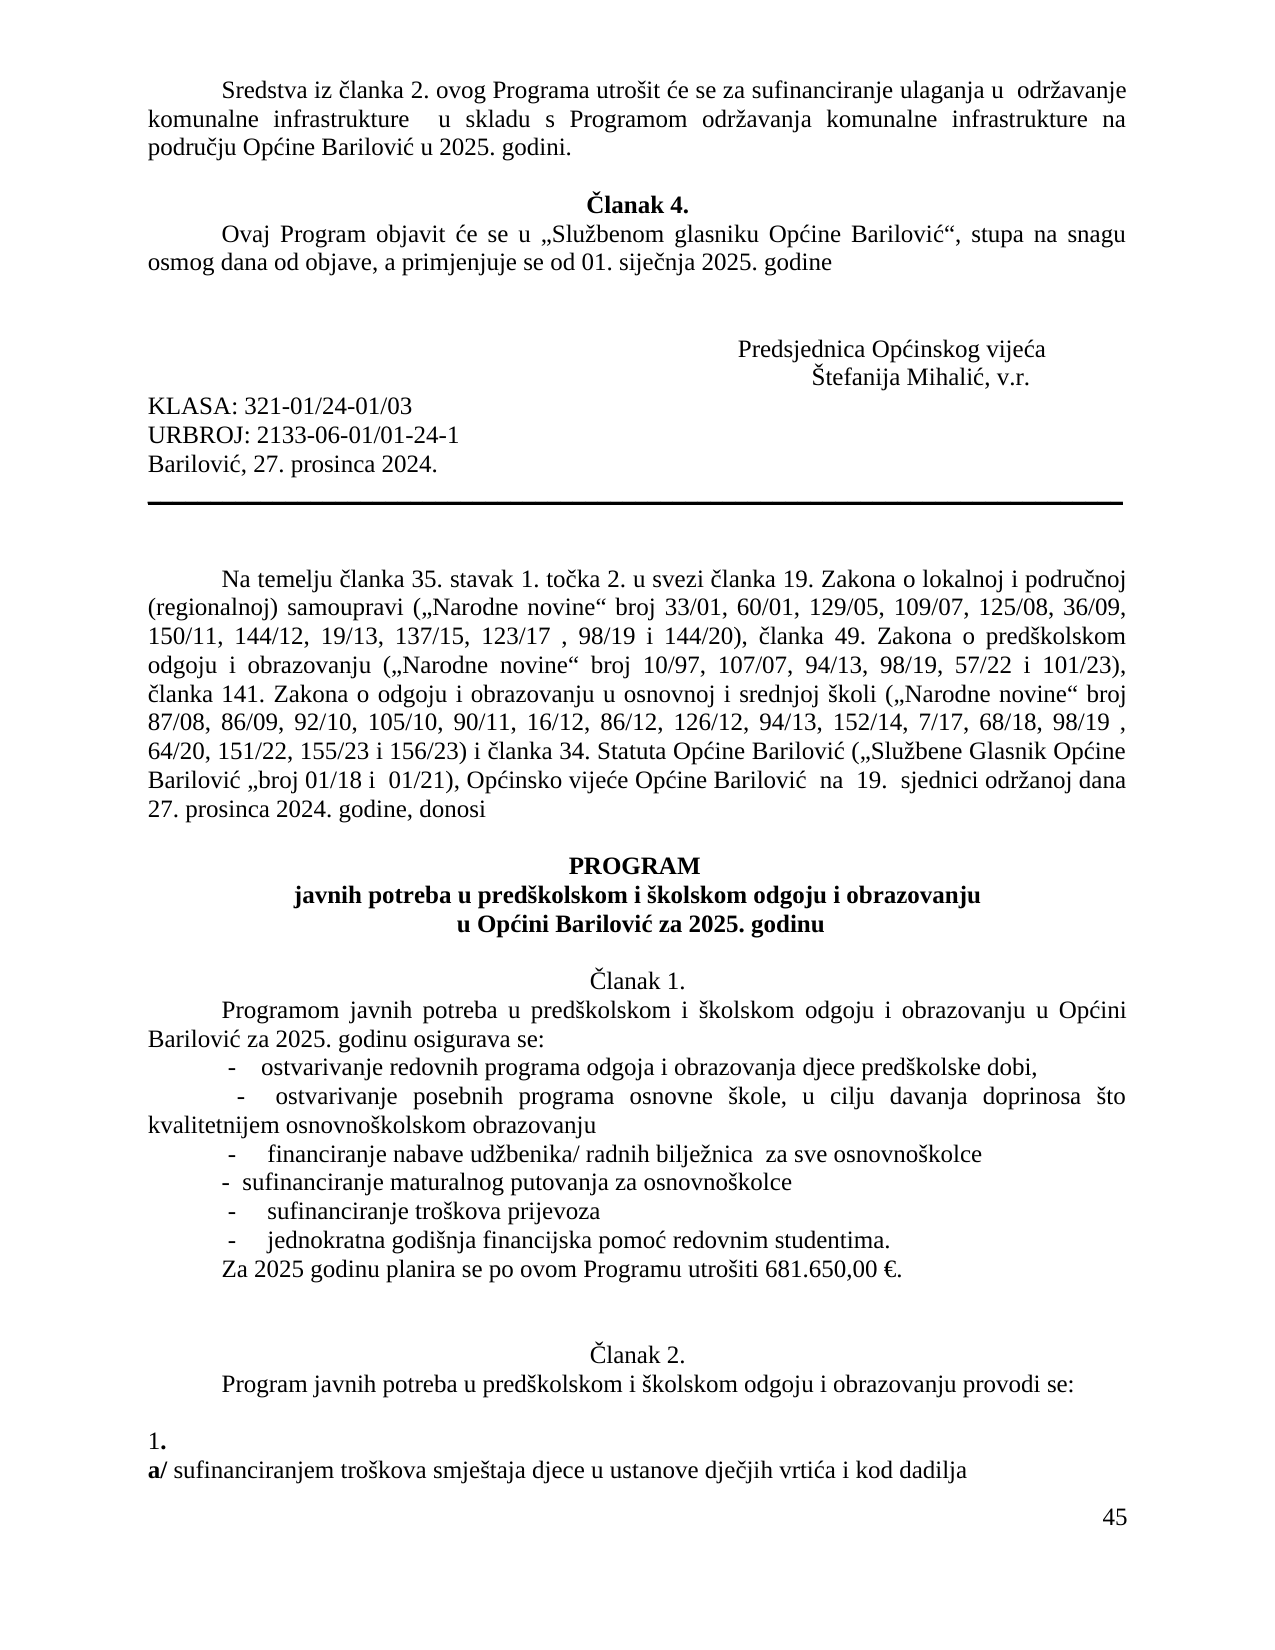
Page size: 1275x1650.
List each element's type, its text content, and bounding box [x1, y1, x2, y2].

text URBROJ: 2133-06-01/01-24-1 [148, 420, 1127, 449]
text - ostvarivanje redovnih programa odgoja i obrazovanja djece predškolske dobi, [148, 1052, 1127, 1081]
text ______________________________________________________________________________ [148, 477, 1127, 506]
text Članak 2. [148, 1340, 1127, 1369]
text - sufinanciranje maturalnog putovanja za osnovnoškolce [148, 1167, 1127, 1196]
text Program javnih potreba u predškolskom i školskom odgoju i obrazovanju provodi se: [148, 1369, 1127, 1397]
text Predsjednica Općinskog vijeća Štefanija Mihalić, v.r. [148, 334, 1127, 391]
text PROGRAM [148, 851, 1127, 880]
text Na temelju članka 35. stavak 1. točka 2. u svezi članka 19. Zakona o lokalnoj i područnoj (regionalnoj) samoupravi („Narodne novine“ broj 33/01, 60/01, 129/05, 109/07, 125/08, 36/09, 150/11, 144/12, 19/13, 137/15, 123/17 , 98/19 i 144/20), članka 49. Zakona o predškolskom odgoju i obrazovanju („Narodne novine“ broj 10/97, 107/07, 94/13, 98/19, 57/22 i 101/23), članka 141. Zakona o odgoju i obrazovanju u osnovnoj i srednjoj školi („Narodne novine“ broj 87/08, 86/09, 92/10, 105/10, 90/11, 16/12, 86/12, 126/12, 94/13, 152/14, 7/17, 68/18, 98/19 , 64/20, 151/22, 155/23 i 156/23) i članka 34. Statuta Općine Barilović („Službene Glasnik Općine Barilović „broj 01/18 i 01/21), Općinsko vijeće Općine Barilović na 19. sjednici održanoj dana 27. prosinca 2024. godine, donosi [148, 564, 1127, 822]
text a/ sufinanciranjem troškova smještaja djece u ustanove dječjih vrtića i kod dadilja [148, 1455, 1127, 1484]
text javnih potreba u predškolskom i školskom odgoju i obrazovanju [148, 880, 1127, 909]
text - financiranje nabave udžbenika/ radnih bilježnica za sve osnovnoškolce [148, 1139, 1127, 1167]
text Članak 1. [148, 966, 1127, 995]
text KLASA: 321-01/24-01/03 [148, 391, 1127, 420]
text - ostvarivanje posebnih programa osnovne škole, u cilju davanja doprinosa što kvalitetnijem osnovnoškolskom obrazovanju [148, 1081, 1127, 1139]
text Za 2025 godinu planira se po ovom Programu utrošiti 681.650,00 €. [148, 1254, 1127, 1282]
text 1. [148, 1426, 1127, 1455]
text Sredstva iz članka 2. ovog Programa utrošit će se za sufinanciranje ulaganja u održavanje komunalne infrastrukture u skladu s Programom održavanja komunalne infrastrukture na području Općine Barilović u 2025. godini. [148, 75, 1127, 161]
text Programom javnih potreba u predškolskom i školskom odgoju i obrazovanju u Općini Barilović za 2025. godinu osigurava se: [148, 995, 1127, 1052]
text Članak 4. [148, 190, 1127, 219]
text u Općini Barilović za 2025. godinu [148, 909, 1127, 937]
text - sufinanciranje troškova prijevoza [148, 1196, 1127, 1225]
text Ovaj Program objavit će se u „Službenom glasniku Općine Barilović“, stupa na snagu osmog dana od objave, a primjenjuje se od 01. siječnja 2025. godine [148, 219, 1127, 276]
text Barilović, 27. prosinca 2024. [148, 449, 1127, 477]
text - jednokratna godišnja financijska pomoć redovnim studentima. [148, 1225, 1127, 1254]
